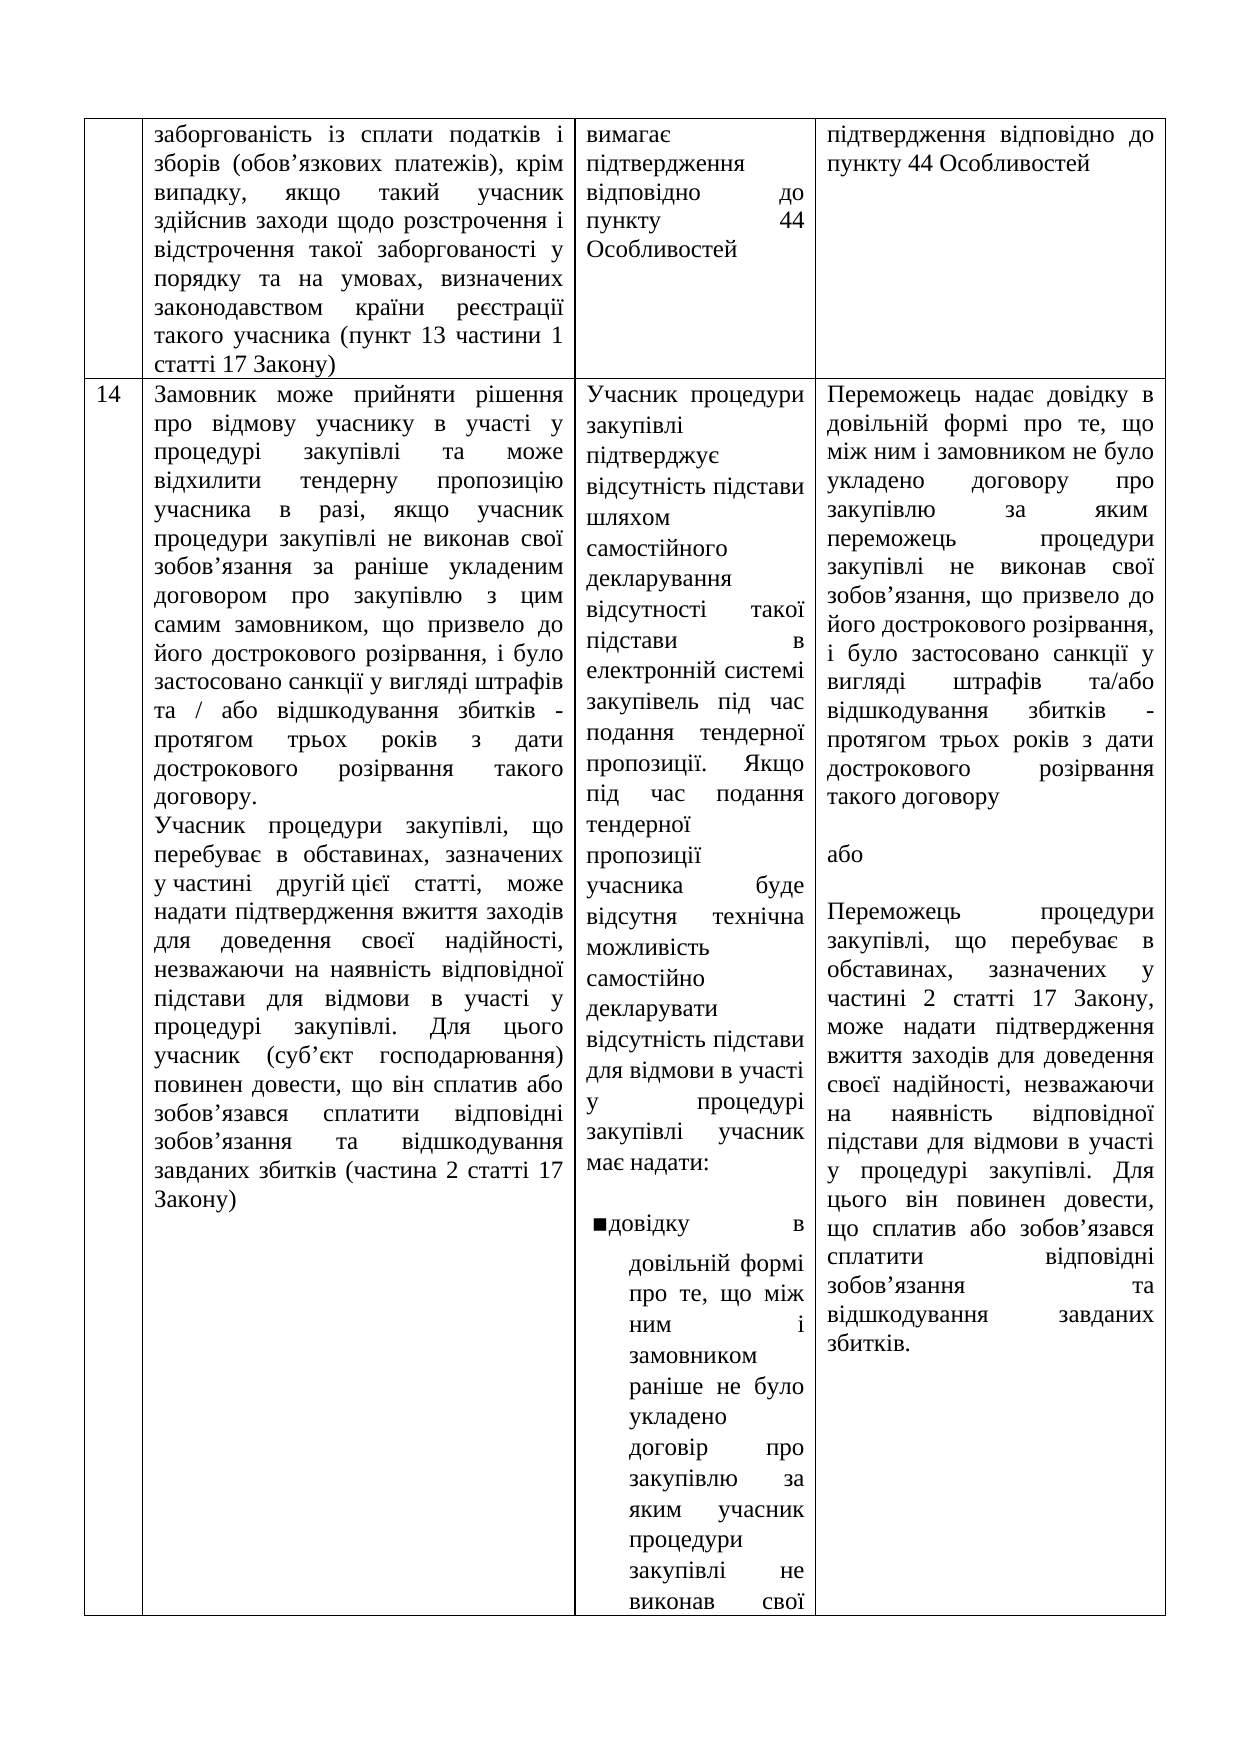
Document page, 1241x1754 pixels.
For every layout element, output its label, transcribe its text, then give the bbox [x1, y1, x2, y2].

table_cell підтвердження відповідно до пункту 44 Особливостей [816, 119, 1165, 378]
table_cell вимагає підтвердження відповідно до пункту 44 Особливостей [576, 119, 815, 378]
table_cell 14 [85, 379, 142, 1614]
table_cell заборгованість із сплати податків і зборів (обов’язкових платежів), крім випадку, якщо такий учасник здійснив заходи щодо розстрочення і відстрочення такої заборгованості у порядку та на умовах, визначених законодавством країни реєстрації такого учасника (пункт 13 частини 1 статті 17 Закону) [143, 119, 574, 378]
table_cell [85, 119, 142, 378]
table_cell Учасник процедури закупівлі підтверджує відсутність підстави шляхом самостійного декларування відсутності такої підстави в електронній системі закупівель під час подання тендерної пропозиції. Якщо під час подання тендерної пропозиції учасника буде відсутня технічна можливість самостійно декларувати відсутність підстави для відмови в участі у процедурі закупівлі учасник має надати: довідку в довільній формі про те, що між ним і замовником раніше не було укладено договір про закупівлю за яким учасник процедури закупівлі не виконав свої [576, 379, 815, 1614]
table_cell Замовник може прийняти рішення про відмову учаснику в участі у процедурі закупівлі та може відхилити тендерну пропозицію учасника в разі, якщо учасник процедури закупівлі не виконав свої зобов’язання за раніше укладеним договором про закупівлю з цим самим замовником, що призвело до його дострокового розірвання, і було застосовано санкції у вигляді штрафів та / або відшкодування збитків - протягом трьох років з дати дострокового розірвання такого договору. Учасник процедури закупівлі, що перебуває в обставинах, зазначених у частині другій цієї статті, може надати підтвердження вжиття заходів для доведення своєї надійності, незважаючи на наявність відповідної підстави для відмови в участі у процедурі закупівлі. Для цього учасник (суб’єкт господарювання) повинен довести, що він сплатив або зобов’язався сплатити відповідні зобов’язання та відшкодування завданих збитків (частина 2 статті 17 Закону) [143, 379, 574, 1614]
table_cell Переможець надає довідку в довільній формі про те, що між ним і замовником не було укладено договору про закупівлю за яким переможець процедури закупівлі не виконав свої зобов’язання, що призвело до його дострокового розірвання, і було застосовано санкції у вигляді штрафів та/або відшкодування збитків - протягом трьох років з дати дострокового розірвання такого договору або Переможець процедури закупівлі, що перебуває в обставинах, зазначених у частині 2 статті 17 Закону, може надати підтвердження вжиття заходів для доведення своєї надійності, незважаючи на наявність відповідної підстави для відмови в участі у процедурі закупівлі. Для цього він повинен довести, що сплатив або зобов’язався сплатити відповідні зобов’язання та відшкодування завданих збитків. [816, 379, 1165, 1614]
